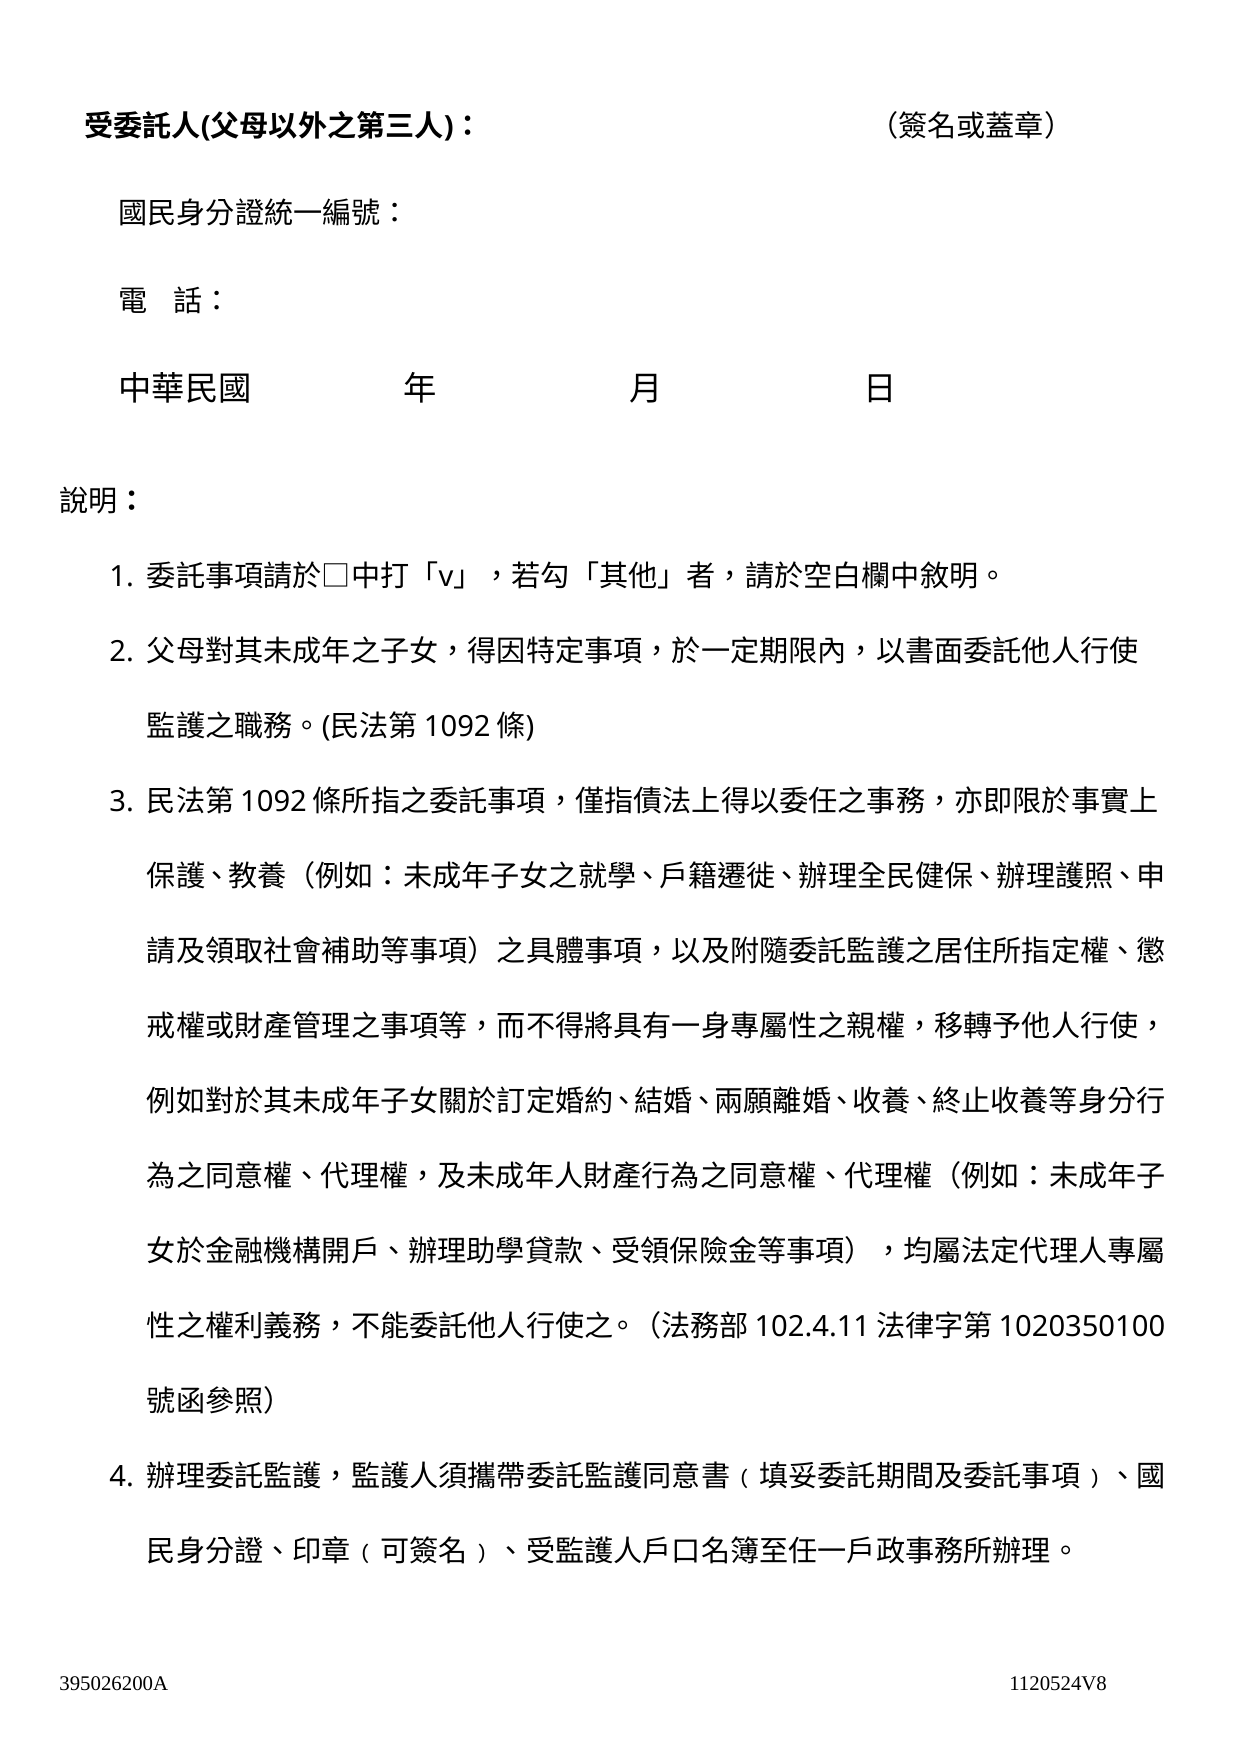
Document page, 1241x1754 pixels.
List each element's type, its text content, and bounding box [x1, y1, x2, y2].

list 父母對其未成年之子女，得因特定事項，於一定期限內，以書面委託他人行使監護之職務。(民法第1092條) [109, 611, 1165, 761]
list 辦理委託監護，監護人須攜帶委託監護同意書﹙填妥委託期間及委託事項﹚、國民身分證、印章﹙可簽名﹚、受監護人戶口名簿至任一戶政事務所辦理。 [109, 1436, 1165, 1586]
text 國民身分證統一編號： [118, 173, 1165, 248]
text 中華民國 年 月 日 [118, 348, 1165, 423]
list 民法第1092條所指之委託事項，僅指債法上得以委任之事務，亦即限於事實上保護、教養（例如：未成年子女之就學、戶籍遷徙、辦理全民健保、辦理護照、申請及領取社會補助等事項）之具體事項，以及附隨委託監護之居住所指定權、懲戒權或財產管理之事項等，而不得將具有一身專屬性之親權，移轉予他人行使，例如對於其未成年子女關於訂定婚約、結婚、兩願離婚、收養、終止收養等身分行為之同意權、代理權，及未成年人財產行為之同意權、代理權（例如：未成年子女於金融機構開戶、辦理助學貸款、受領保險金等事項），均屬法定代理人專屬性之權利義務，不能委託他人行使之。（法務部102.4.11法律字第1020350100號函參照） [109, 761, 1165, 1436]
list 委託事項請於□中打「v」，若勾「其他」者，請於空白欄中敘明。 [109, 536, 1165, 611]
text 電 話： [118, 261, 1165, 336]
text 說明： [59, 461, 1165, 536]
text 受委託人(父母以外之第三人)： （簽名或蓋章） [84, 86, 1165, 161]
